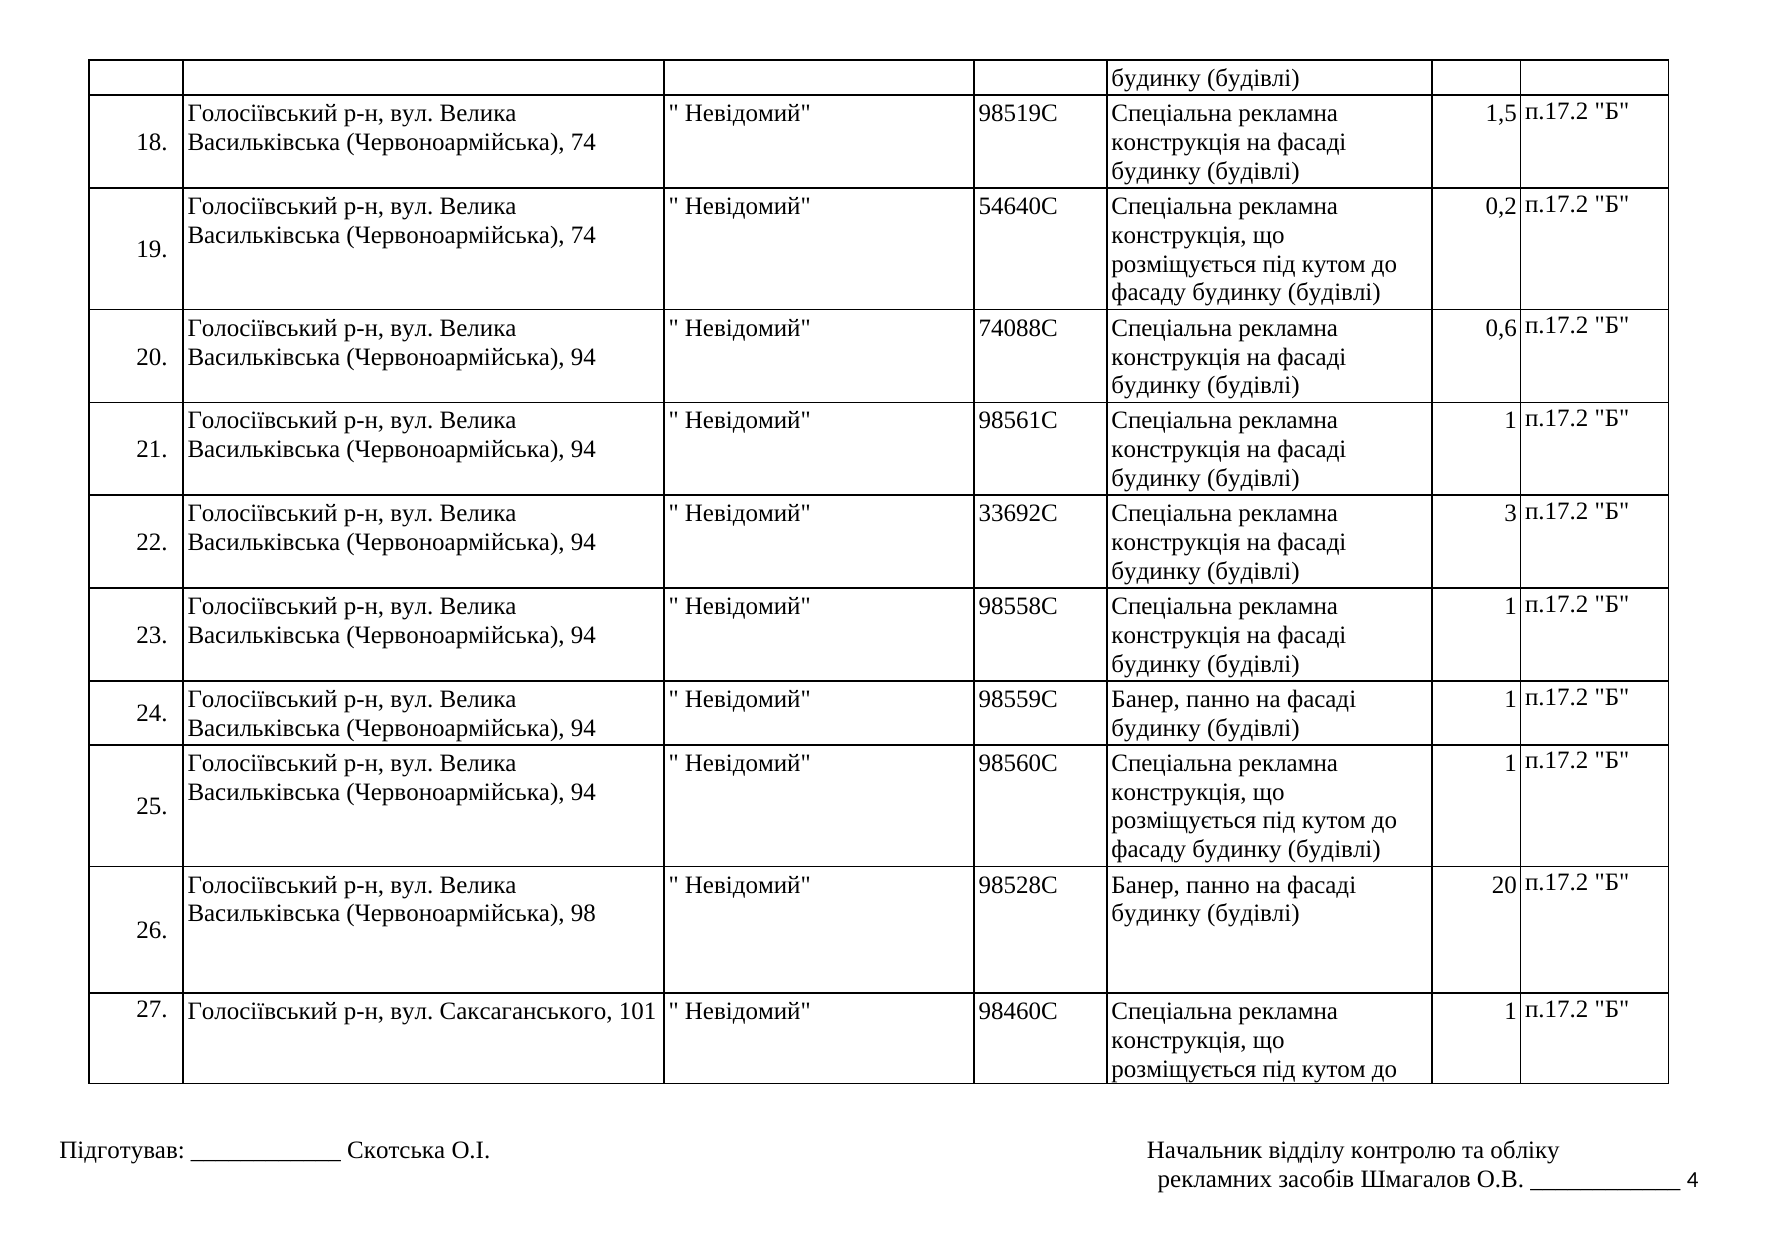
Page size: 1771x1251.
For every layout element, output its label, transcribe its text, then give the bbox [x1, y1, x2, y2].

table_cell 0,6 [1433, 310, 1520, 402]
table_cell 20 [1433, 867, 1520, 992]
table_cell [1433, 61, 1520, 94]
table_cell 74088С [975, 310, 1106, 402]
table_cell Спеціальна рекламна конструкція, що розміщується під кутом до фасаду будинку (будівлі) [1108, 189, 1431, 309]
table_cell Голосіївський р-н, вул. Велика Васильківська (Червоноармійська), 74 [184, 96, 663, 187]
table_cell Голосіївський р-н, вул. Велика Васильківська (Червоноармійська), 94 [184, 310, 663, 402]
table_cell " Невідомий" [665, 496, 973, 587]
table_cell " Невідомий" [665, 189, 973, 309]
table_cell " Невідомий" [665, 994, 973, 1082]
table_cell [90, 496, 182, 587]
table_cell 1 [1433, 994, 1520, 1082]
table_cell Голосіївський р-н, вул. Велика Васильківська (Червоноармійська), 98 [184, 867, 663, 992]
table_cell " Невідомий" [665, 403, 973, 494]
table_cell 54640С [975, 189, 1106, 309]
table_cell п.17.2 "Б" [1521, 994, 1668, 1082]
table_cell 1 [1433, 682, 1520, 744]
table_cell [90, 867, 182, 992]
table_cell [90, 96, 182, 187]
table_cell [90, 310, 182, 402]
table_cell [90, 61, 182, 94]
table_cell 33692С [975, 496, 1106, 587]
table_cell п.17.2 "Б" [1521, 589, 1668, 680]
table_cell Спеціальна рекламна конструкція, що розміщується під кутом до [1108, 994, 1431, 1082]
table_cell 1 [1433, 589, 1520, 680]
table_cell Банер, панно на фасаді будинку (будівлі) [1108, 867, 1431, 992]
table_cell " Невідомий" [665, 589, 973, 680]
table_cell 1 [1433, 403, 1520, 494]
table_cell " Невідомий" [665, 746, 973, 866]
table_cell Голосіївський р-н, вул. Велика Васильківська (Червоноармійська), 94 [184, 682, 663, 744]
table_cell будинку (будівлі) [1108, 61, 1431, 94]
table_cell " Невідомий" [665, 867, 973, 992]
table_cell [665, 61, 973, 94]
table_cell Спеціальна рекламна конструкція на фасаді будинку (будівлі) [1108, 496, 1431, 587]
table_cell [975, 61, 1106, 94]
table_cell [90, 589, 182, 680]
table_cell п.17.2 "Б" [1521, 867, 1668, 992]
table_cell п.17.2 "Б" [1521, 310, 1668, 402]
table_cell [90, 994, 182, 1082]
table_cell Спеціальна рекламна конструкція, що розміщується під кутом до фасаду будинку (будівлі) [1108, 746, 1431, 866]
table_cell Голосіївський р-н, вул. Велика Васильківська (Червоноармійська), 94 [184, 403, 663, 494]
table_cell [184, 61, 663, 94]
table_cell Голосіївський р-н, вул. Велика Васильківська (Червоноармійська), 94 [184, 589, 663, 680]
table_cell 98559С [975, 682, 1106, 744]
table_cell Спеціальна рекламна конструкція на фасаді будинку (будівлі) [1108, 310, 1431, 402]
table_cell п.17.2 "Б" [1521, 189, 1668, 309]
table_cell Голосіївський р-н, вул. Саксаганського, 101 [184, 994, 663, 1082]
table_cell [90, 682, 182, 744]
table_cell Банер, панно на фасаді будинку (будівлі) [1108, 682, 1431, 744]
table_cell [90, 189, 182, 309]
table_cell 3 [1433, 496, 1520, 587]
table_cell 98528С [975, 867, 1106, 992]
table_cell п.17.2 "Б" [1521, 496, 1668, 587]
table_cell Голосіївський р-н, вул. Велика Васильківська (Червоноармійська), 94 [184, 496, 663, 587]
table_cell Голосіївський р-н, вул. Велика Васильківська (Червоноармійська), 74 [184, 189, 663, 309]
table_cell п.17.2 "Б" [1521, 403, 1668, 494]
table_cell [1521, 61, 1668, 94]
table_cell " Невідомий" [665, 96, 973, 187]
table_cell 98558С [975, 589, 1106, 680]
table_cell Спеціальна рекламна конструкція на фасаді будинку (будівлі) [1108, 589, 1431, 680]
table_cell Голосіївський р-н, вул. Велика Васильківська (Червоноармійська), 94 [184, 746, 663, 866]
table_cell 1,5 [1433, 96, 1520, 187]
table_cell 1 [1433, 746, 1520, 866]
table_cell Спеціальна рекламна конструкція на фасаді будинку (будівлі) [1108, 96, 1431, 187]
table_cell 98519С [975, 96, 1106, 187]
table_cell " Невідомий" [665, 310, 973, 402]
table_cell [90, 403, 182, 494]
table_cell 98460С [975, 994, 1106, 1082]
table_cell п.17.2 "Б" [1521, 682, 1668, 744]
table_cell [90, 746, 182, 866]
table_cell п.17.2 "Б" [1521, 96, 1668, 187]
table_cell 0,2 [1433, 189, 1520, 309]
table_cell " Невідомий" [665, 682, 973, 744]
table_cell 98561С [975, 403, 1106, 494]
table_cell Спеціальна рекламна конструкція на фасаді будинку (будівлі) [1108, 403, 1431, 494]
table_cell п.17.2 "Б" [1521, 746, 1668, 866]
table_cell 98560С [975, 746, 1106, 866]
